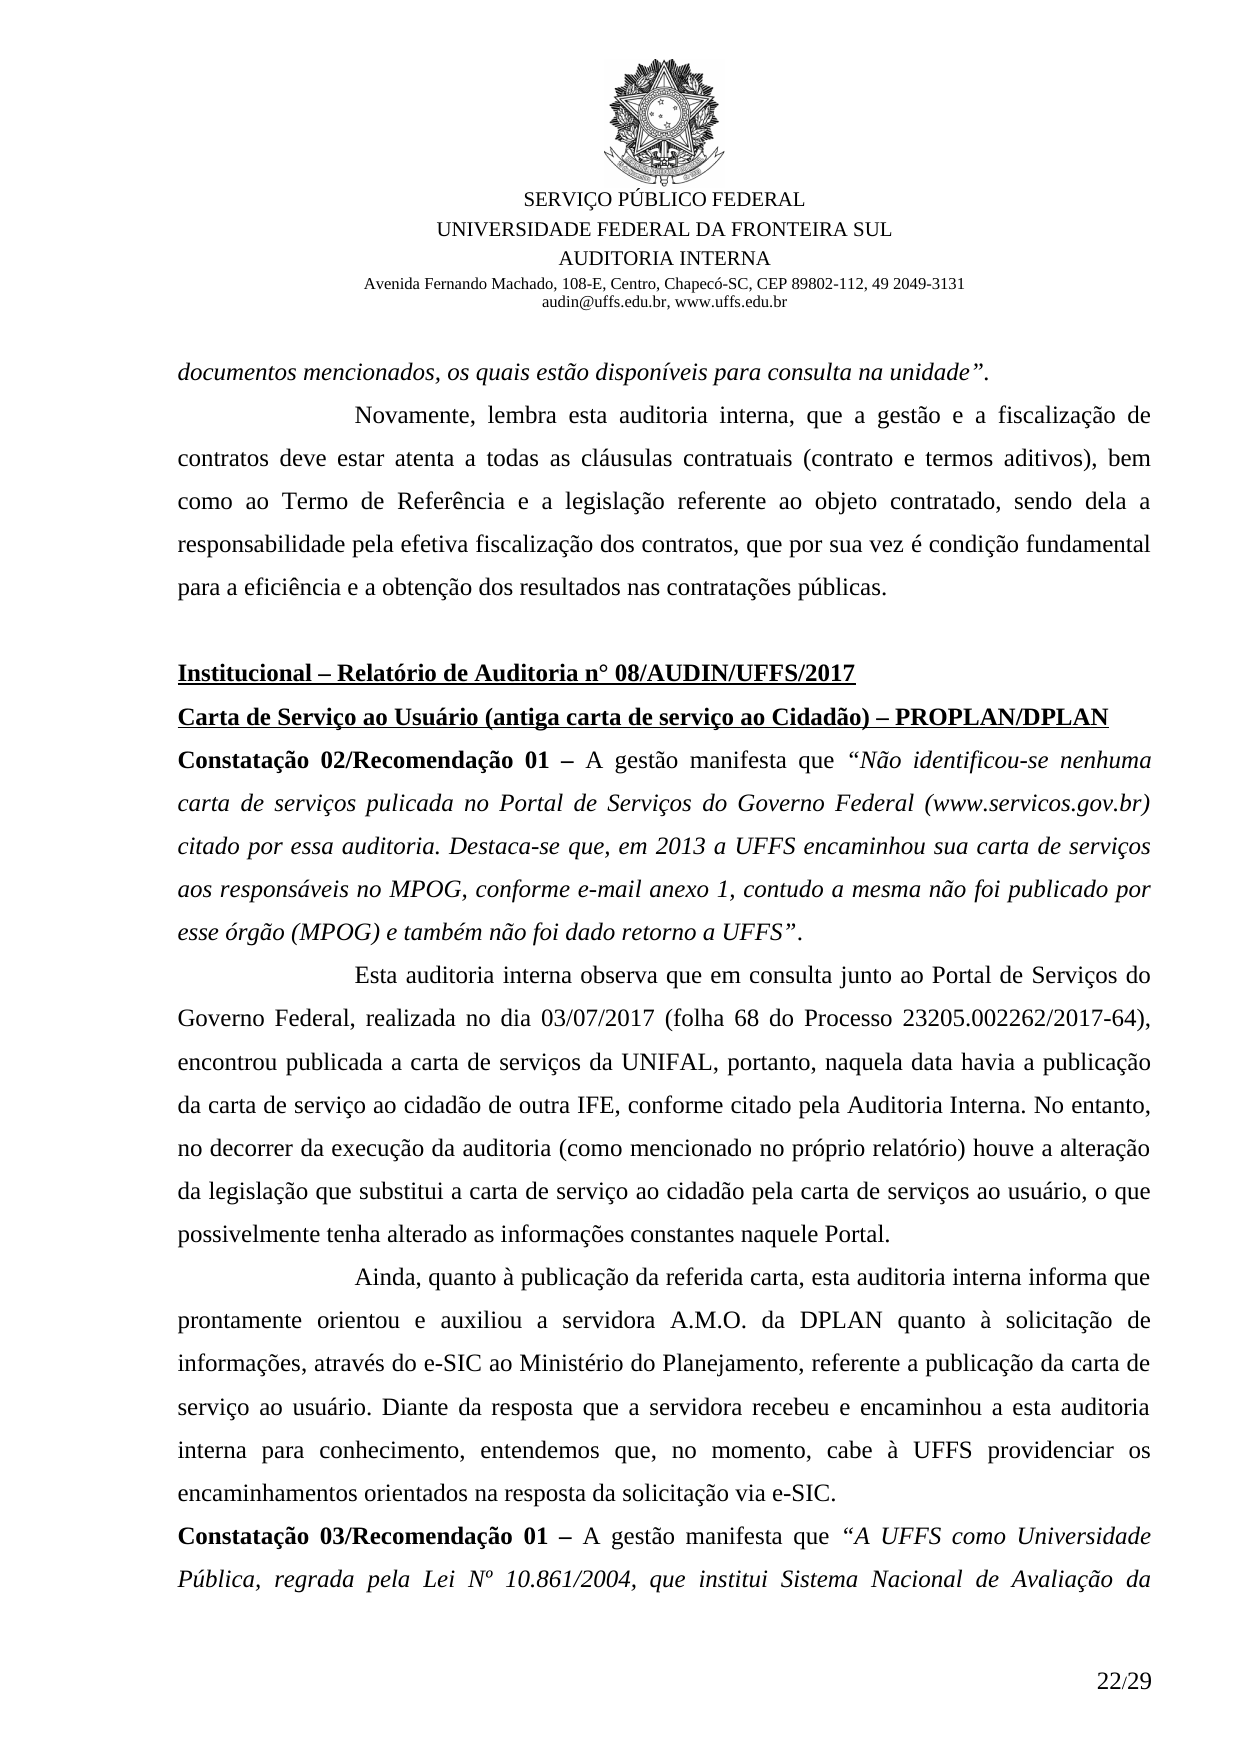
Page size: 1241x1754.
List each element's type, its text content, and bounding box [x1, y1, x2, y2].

text Ainda, quanto à publicação da referida carta, esta auditoria interna informa que prontamente orientou e auxiliou a servidora A.M.O. da DPLAN quanto à solicitação de informações, através do e-SIC ao Ministério do Planejamento, referente a publicação da carta de serviço ao usuário. Diante da resposta que a servidora recebeu e encaminhou a esta auditoria interna para conhecimento, entendemos que, no momento, cabe à UFFS providenciar os encaminhamentos orientados na resposta da solicitação via e-SIC. [177, 1262, 1152, 1507]
picture [604, 59, 725, 188]
text Constatação 02/Recomendação 01 – A gestão manifesta que “Não identificou-se nenhuma carta de serviços pulicada no Portal de Serviços do Governo Federal (www.servicos.gov.br) citado por essa auditoria. Destaca-se que, em 2013 a UFFS encaminhou sua carta de serviços aos responsáveis no MPOG, conforme e-mail anexo 1, contudo a mesma não foi publicado por esse órgão (MPOG) e também não foi dado retorno a UFFS”. [177, 745, 1152, 946]
text Esta auditoria interna observa que em consulta junto ao Portal de Serviços do Governo Federal, realizada no dia 03/07/2017 (folha 68 do Processo 23205.002262/2017-64), encontrou publicada a carta de serviços da UNIFAL, portanto, naquela data havia a publicação da carta de serviço ao cidadão de outra IFE, conforme citado pela Auditoria Interna. No entanto, no decorrer da execução da auditoria (como mencionado no próprio relatório) houve a alteração da legislação que substitui a carta de serviço ao cidadão pela carta de serviços ao usuário, o que possivelmente tenha alterado as informações constantes naquele Portal. [177, 960, 1152, 1248]
text Constatação 03/Recomendação 01 – A gestão manifesta que “A UFFS como Universidade Pública, regrada pela Lei Nº 10.861/2004, que institui Sistema Nacional de Avaliação da [177, 1521, 1152, 1593]
text Novamente, lembra esta auditoria interna, que a gestão e a fiscalização de contratos deve estar atenta a todas as cláusulas contratuais (contrato e termos aditivos), bem como ao Termo de Referência e a legislação referente ao objeto contratado, sendo dela a responsabilidade pela efetiva fiscalização dos contratos, que por sua vez é condição fundamental para a eficiência e a obtenção dos resultados nas contratações públicas. [177, 400, 1152, 601]
text Carta de Serviço ao Usuário (antiga carta de serviço ao Cidadão) – PROPLAN/DPLAN [177, 702, 1152, 730]
text documentos mencionados, os quais estão disponíveis para consulta na unidade”. [177, 357, 1152, 385]
text Institucional – Relatório de Auditoria n° 08/AUDIN/UFFS/2017 [177, 658, 1152, 687]
